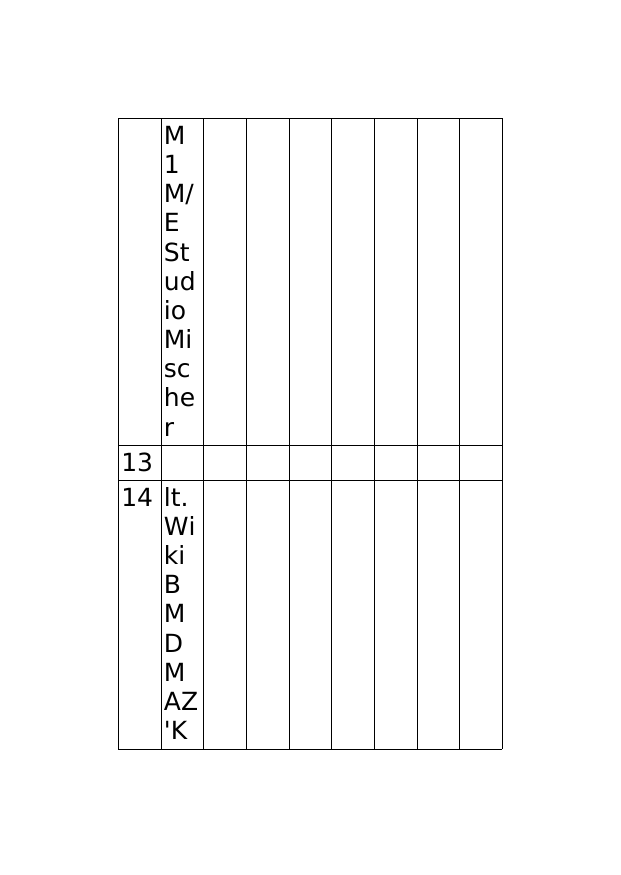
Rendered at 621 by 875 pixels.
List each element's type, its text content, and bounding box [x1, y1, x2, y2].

table_cell [204, 481, 246, 748]
table_cell [119, 119, 161, 445]
table_cell [332, 481, 374, 748]
table_cell [247, 446, 289, 480]
table_cell M 1 M/E Studio Mischer [162, 119, 203, 445]
table_cell [460, 481, 502, 748]
table_cell [375, 119, 417, 445]
table_cell [204, 446, 246, 480]
table_cell [332, 119, 374, 445]
table_cell [247, 119, 289, 445]
table_cell [460, 446, 502, 480]
table_cell [162, 446, 203, 480]
table_cell 13 [119, 446, 161, 480]
table_cell lt. Wiki BMD MAZ 'K [162, 481, 203, 748]
table_cell [418, 481, 459, 748]
table_cell [290, 446, 331, 480]
table_cell [290, 119, 331, 445]
table_cell [375, 481, 417, 748]
table_cell [460, 119, 502, 445]
table_cell [290, 481, 331, 748]
table_cell [375, 446, 417, 480]
table_cell 14 [119, 481, 161, 748]
table_cell [332, 446, 374, 480]
table_cell [418, 446, 459, 480]
table_cell [247, 481, 289, 748]
table_cell [204, 119, 246, 445]
table_cell [418, 119, 459, 445]
